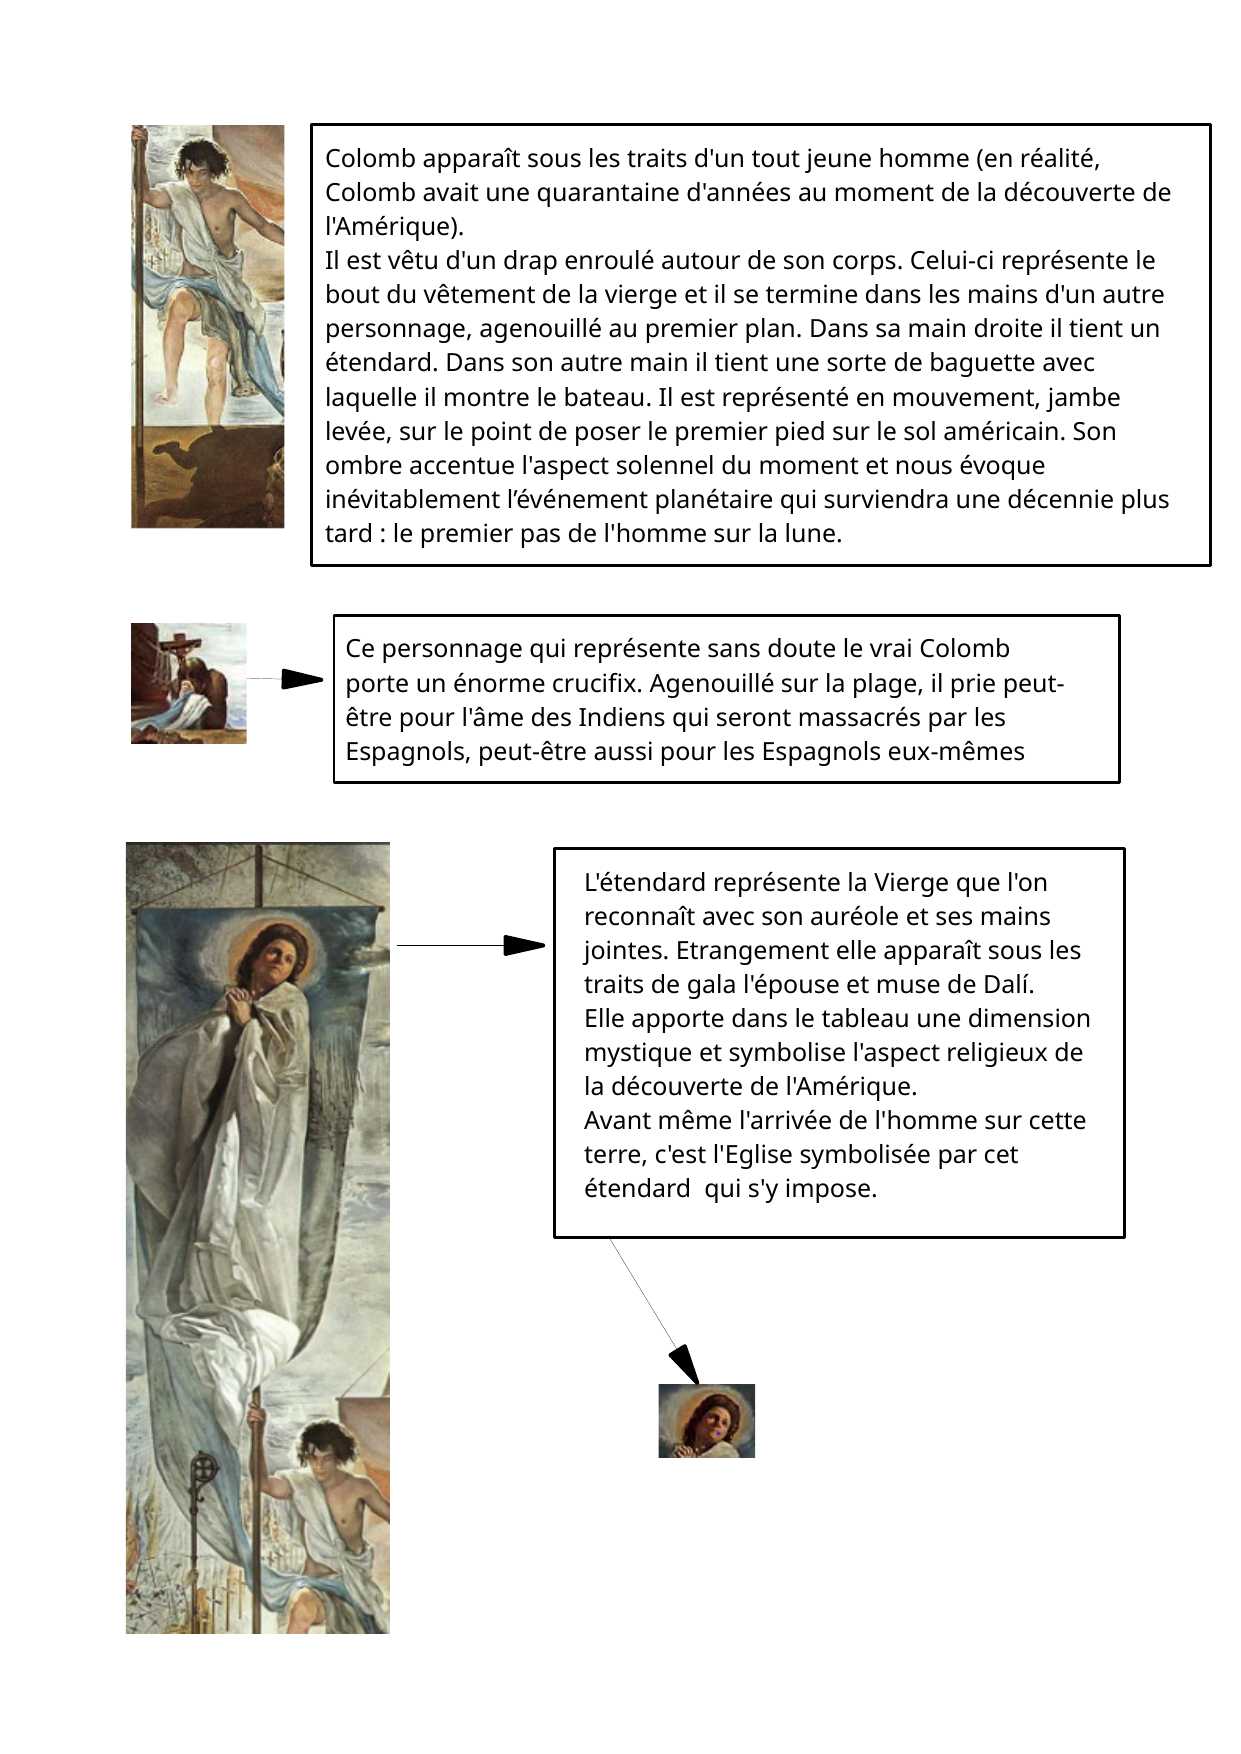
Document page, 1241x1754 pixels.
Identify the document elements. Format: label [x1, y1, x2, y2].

picture [131, 623, 247, 744]
picture [131, 125, 285, 530]
picture [125, 842, 390, 1634]
picture [658, 1384, 756, 1458]
